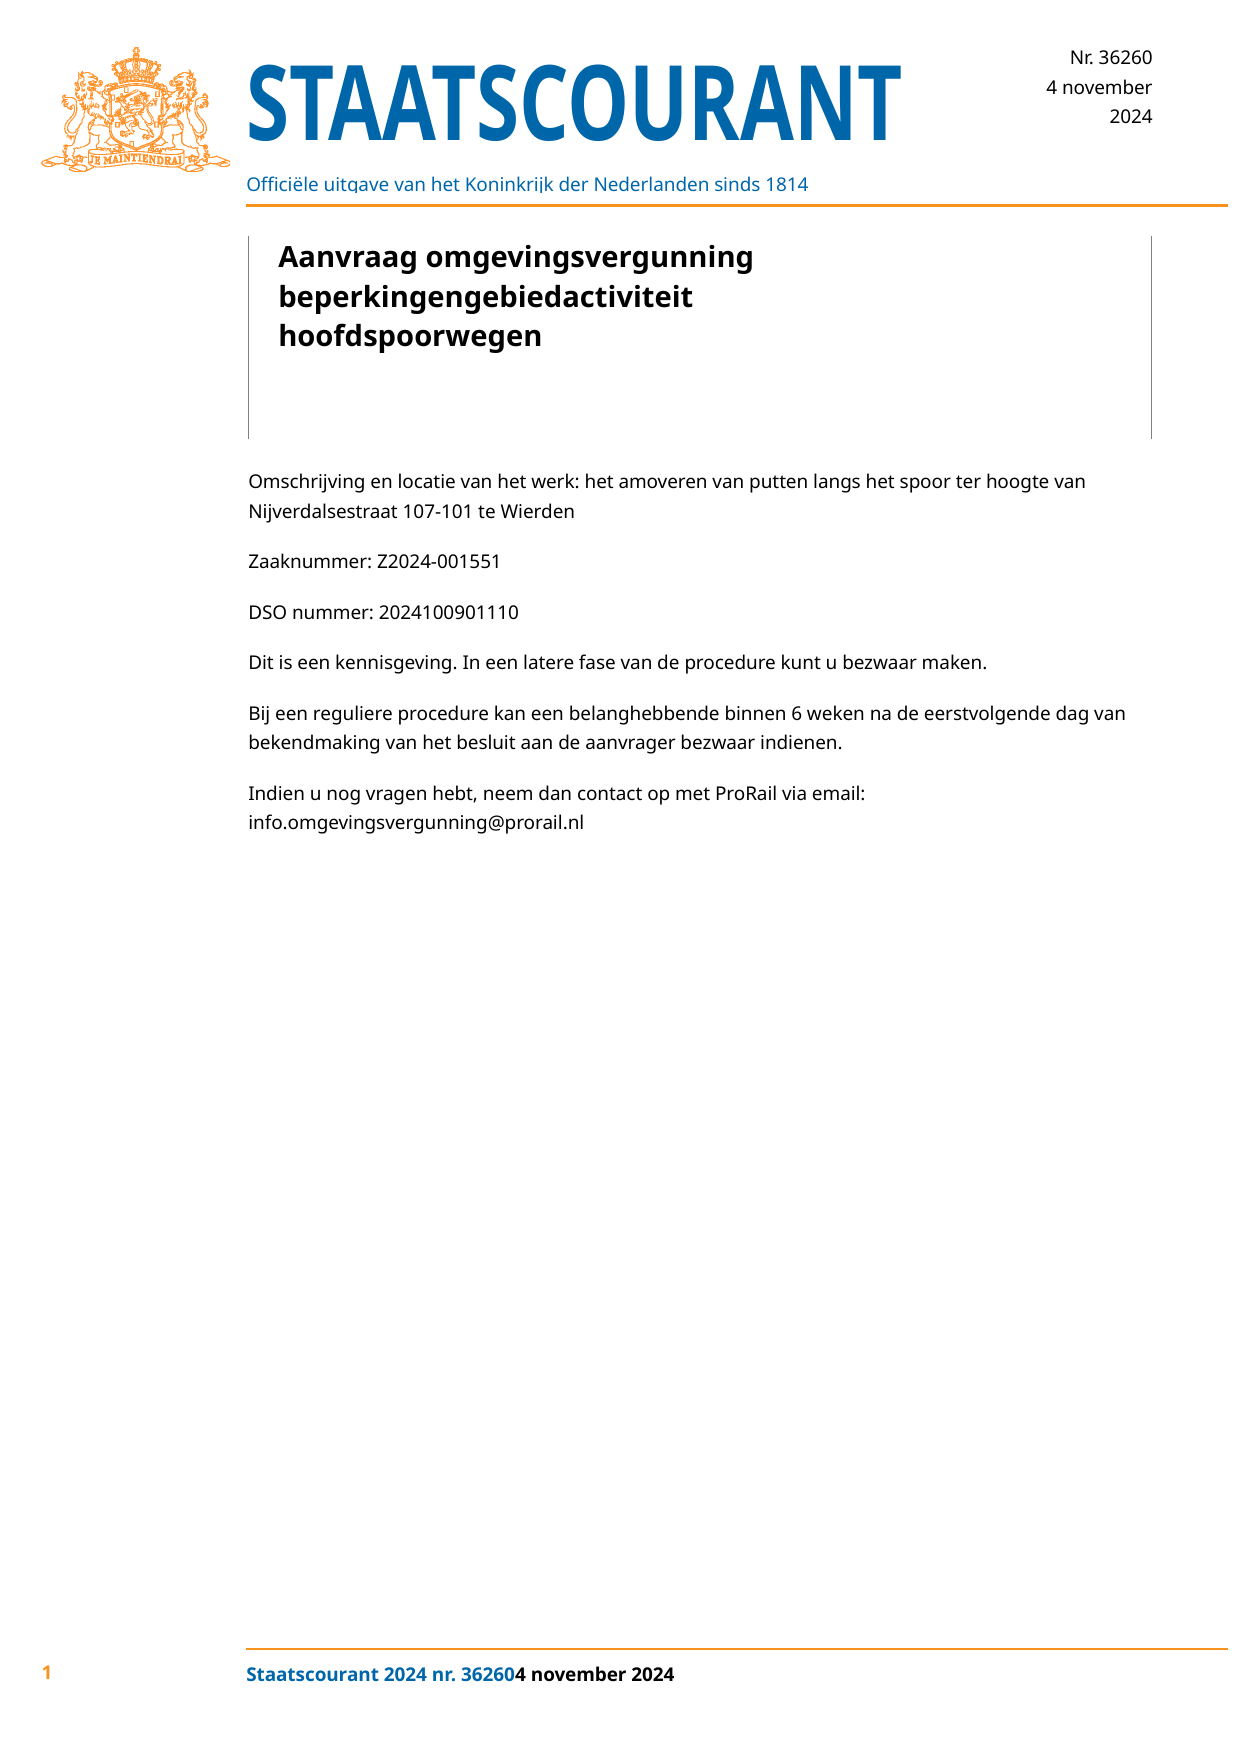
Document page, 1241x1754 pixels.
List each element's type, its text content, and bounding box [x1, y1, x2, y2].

text Indien u nog vragen hebt, neem dan contact op met ProRail via email: info.omgevingsvergunning@prorail.nl [248, 780, 1152, 835]
table_header Aanvraag omgevingsvergunning beperkingengebiedactiviteit hoofdspoorwegen [249, 236, 850, 439]
table_header [850, 414, 1151, 439]
picture [912, 236, 1090, 414]
picture [41, 47, 231, 172]
text Omschrijving en locatie van het werk: het amoveren van putten langs het spoor ter hoogte van Nijverdalsestraat 107-101 te Wierden [248, 469, 1152, 524]
text Dit is een kennisgeving. In een latere fase van de procedure kunt u bezwaar maken. [248, 649, 1152, 675]
table_header [1090, 236, 1151, 413]
table_header [850, 236, 912, 413]
text DSO nummer: 2024100901110 [248, 599, 1152, 625]
text Bij een reguliere procedure kan een belanghebbende binnen 6 weken na de eerstvolgende dag van bekendmaking van het besluit aan de aanvrager bezwaar indienen. [248, 700, 1152, 755]
text Zaaknummer: Z2024-001551 [248, 549, 1152, 574]
